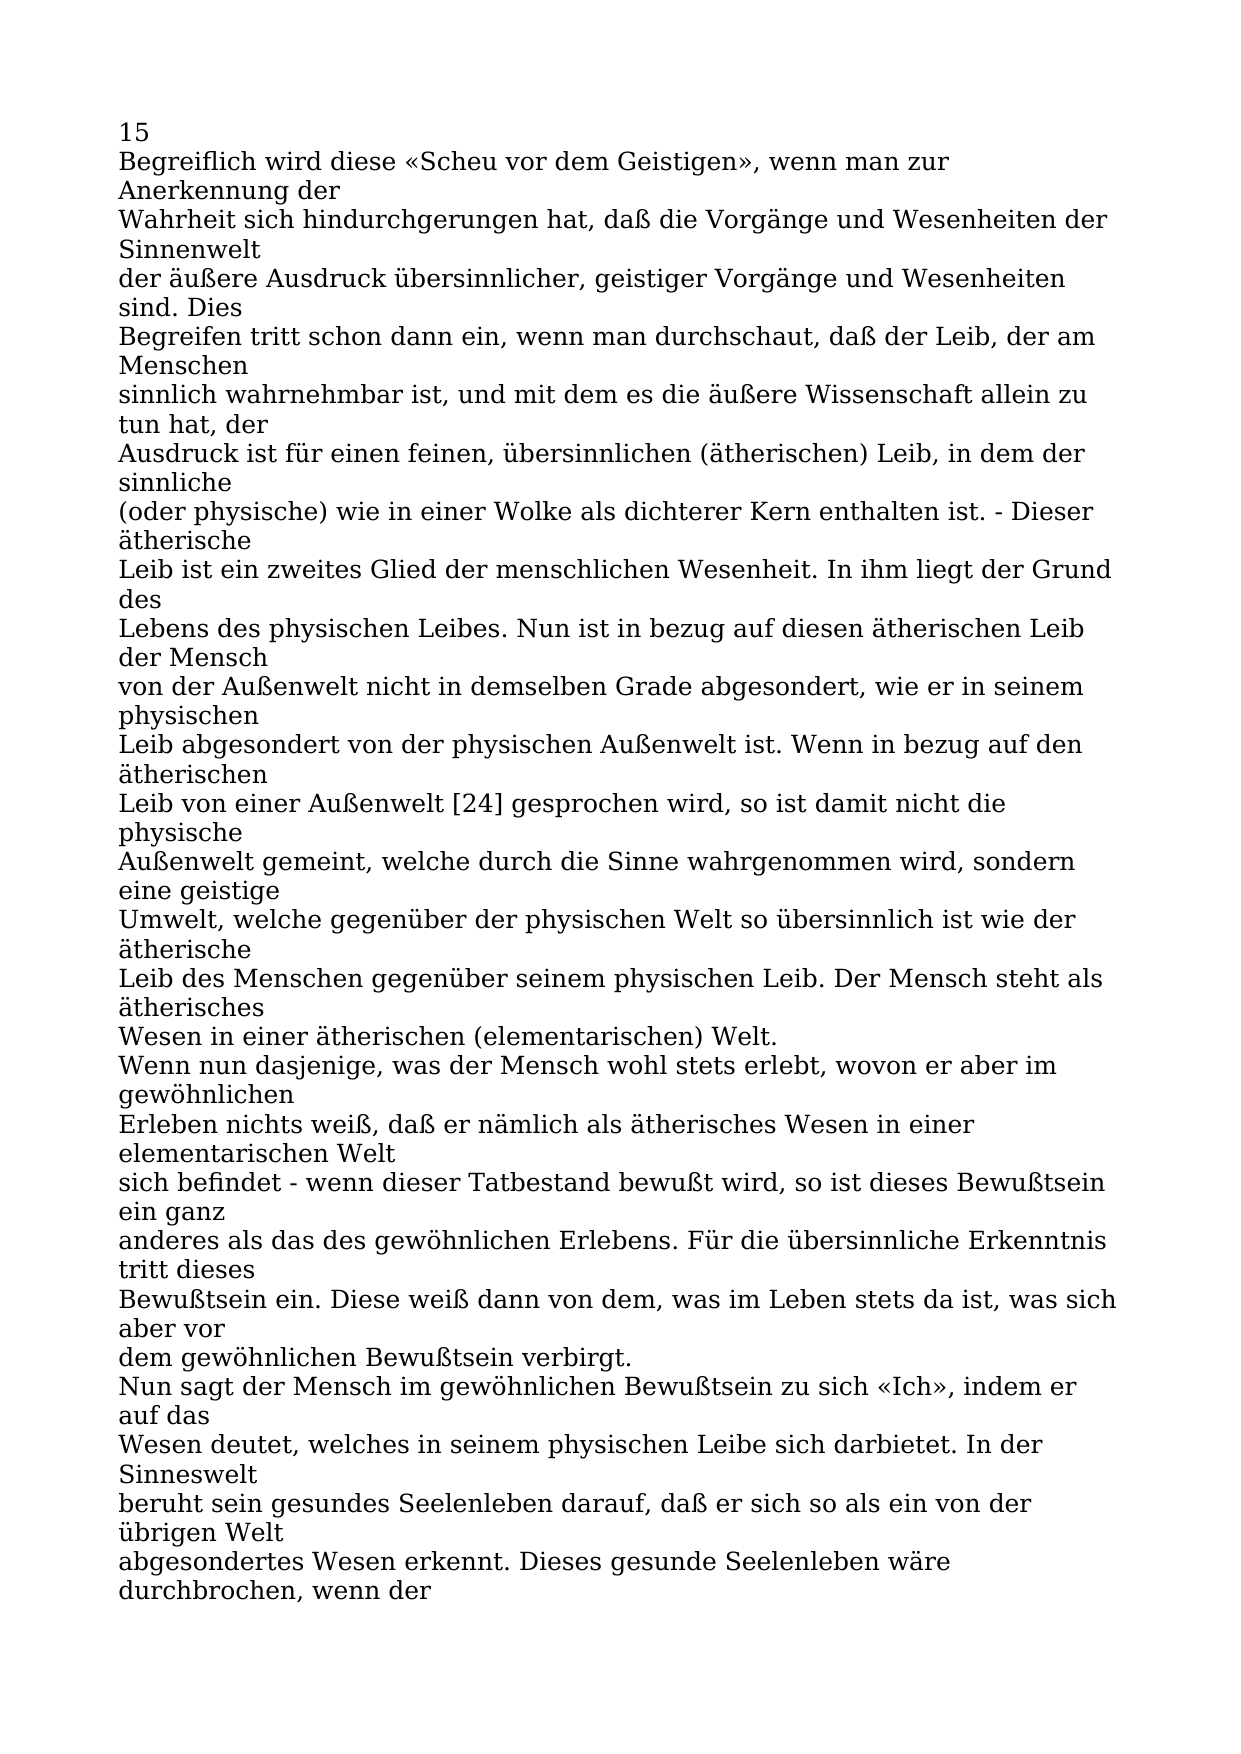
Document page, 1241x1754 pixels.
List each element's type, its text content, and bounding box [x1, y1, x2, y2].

text Erleben nichts weiß, daß er nämlich als ätherisches Wesen in einer elementarischen Welt [118, 1110, 1122, 1168]
text Bewußtsein ein. Diese weiß dann von dem, was im Leben stets da ist, was sich aber vor [118, 1285, 1122, 1343]
text Begreiflich wird diese «Scheu vor dem Geistigen», wenn man zur Anerkennung der [118, 147, 1122, 206]
text Leib des Menschen gegenüber seinem physischen Leib. Der Mensch steht als ätherisches [118, 964, 1122, 1022]
text Nun sagt der Mensch im gewöhnlichen Bewußtsein zu sich «Ich», indem er auf das [118, 1372, 1122, 1431]
text Wahrheit sich hindurchgerungen hat, daß die Vorgänge und Wesenheiten der Sinnenwelt [118, 206, 1122, 264]
text sinnlich wahrnehmbar ist, und mit dem es die äußere Wissenschaft allein zu tun hat, der [118, 381, 1122, 439]
text Begreifen tritt schon dann ein, wenn man durchschaut, daß der Leib, der am Menschen [118, 322, 1122, 381]
text von der Außenwelt nicht in demselben Grade abgesondert, wie er in seinem physischen [118, 672, 1122, 731]
text Leib abgesondert von der physischen Außenwelt ist. Wenn in bezug auf den ätherischen [118, 731, 1122, 789]
text Wenn nun dasjenige, was der Mensch wohl stets erlebt, wovon er aber im gewöhnlichen [118, 1051, 1122, 1110]
text (oder physische) wie in einer Wolke als dichterer Kern enthalten ist. - Dieser ätherische [118, 497, 1122, 556]
text Leib ist ein zweites Glied der menschlichen Wesenheit. In ihm liegt der Grund des [118, 556, 1122, 614]
text beruht sein gesundes Seelenleben darauf, daß er sich so als ein von der übrigen Welt [118, 1489, 1122, 1547]
text sich befindet - wenn dieser Tatbestand bewußt wird, so ist dieses Bewußtsein ein ganz [118, 1168, 1122, 1226]
text 15 [118, 118, 1122, 147]
text Umwelt, welche gegenüber der physischen Welt so übersinnlich ist wie der ätherische [118, 906, 1122, 964]
text dem gewöhnlichen Bewußtsein verbirgt. [118, 1343, 1122, 1372]
text abgesondertes Wesen erkennt. Dieses gesunde Seelenleben wäre durchbrochen, wenn der [118, 1547, 1122, 1606]
text Leib von einer Außenwelt [24] gesprochen wird, so ist damit nicht die physische [118, 789, 1122, 847]
text anderes als das des gewöhnlichen Erlebens. Für die übersinnliche Erkenntnis tritt dieses [118, 1226, 1122, 1285]
text Lebens des physischen Leibes. Nun ist in bezug auf diesen ätherischen Leib der Mensch [118, 614, 1122, 672]
text Außenwelt gemeint, welche durch die Sinne wahrgenommen wird, sondern eine geistige [118, 847, 1122, 906]
text Ausdruck ist für einen feinen, übersinnlichen (ätherischen) Leib, in dem der sinnliche [118, 439, 1122, 497]
text Wesen deutet, welches in seinem physischen Leibe sich darbietet. In der Sinneswelt [118, 1431, 1122, 1489]
text Wesen in einer ätherischen (elementarischen) Welt. [118, 1022, 1122, 1051]
text der äußere Ausdruck übersinnlicher, geistiger Vorgänge und Wesenheiten sind. Dies [118, 264, 1122, 322]
